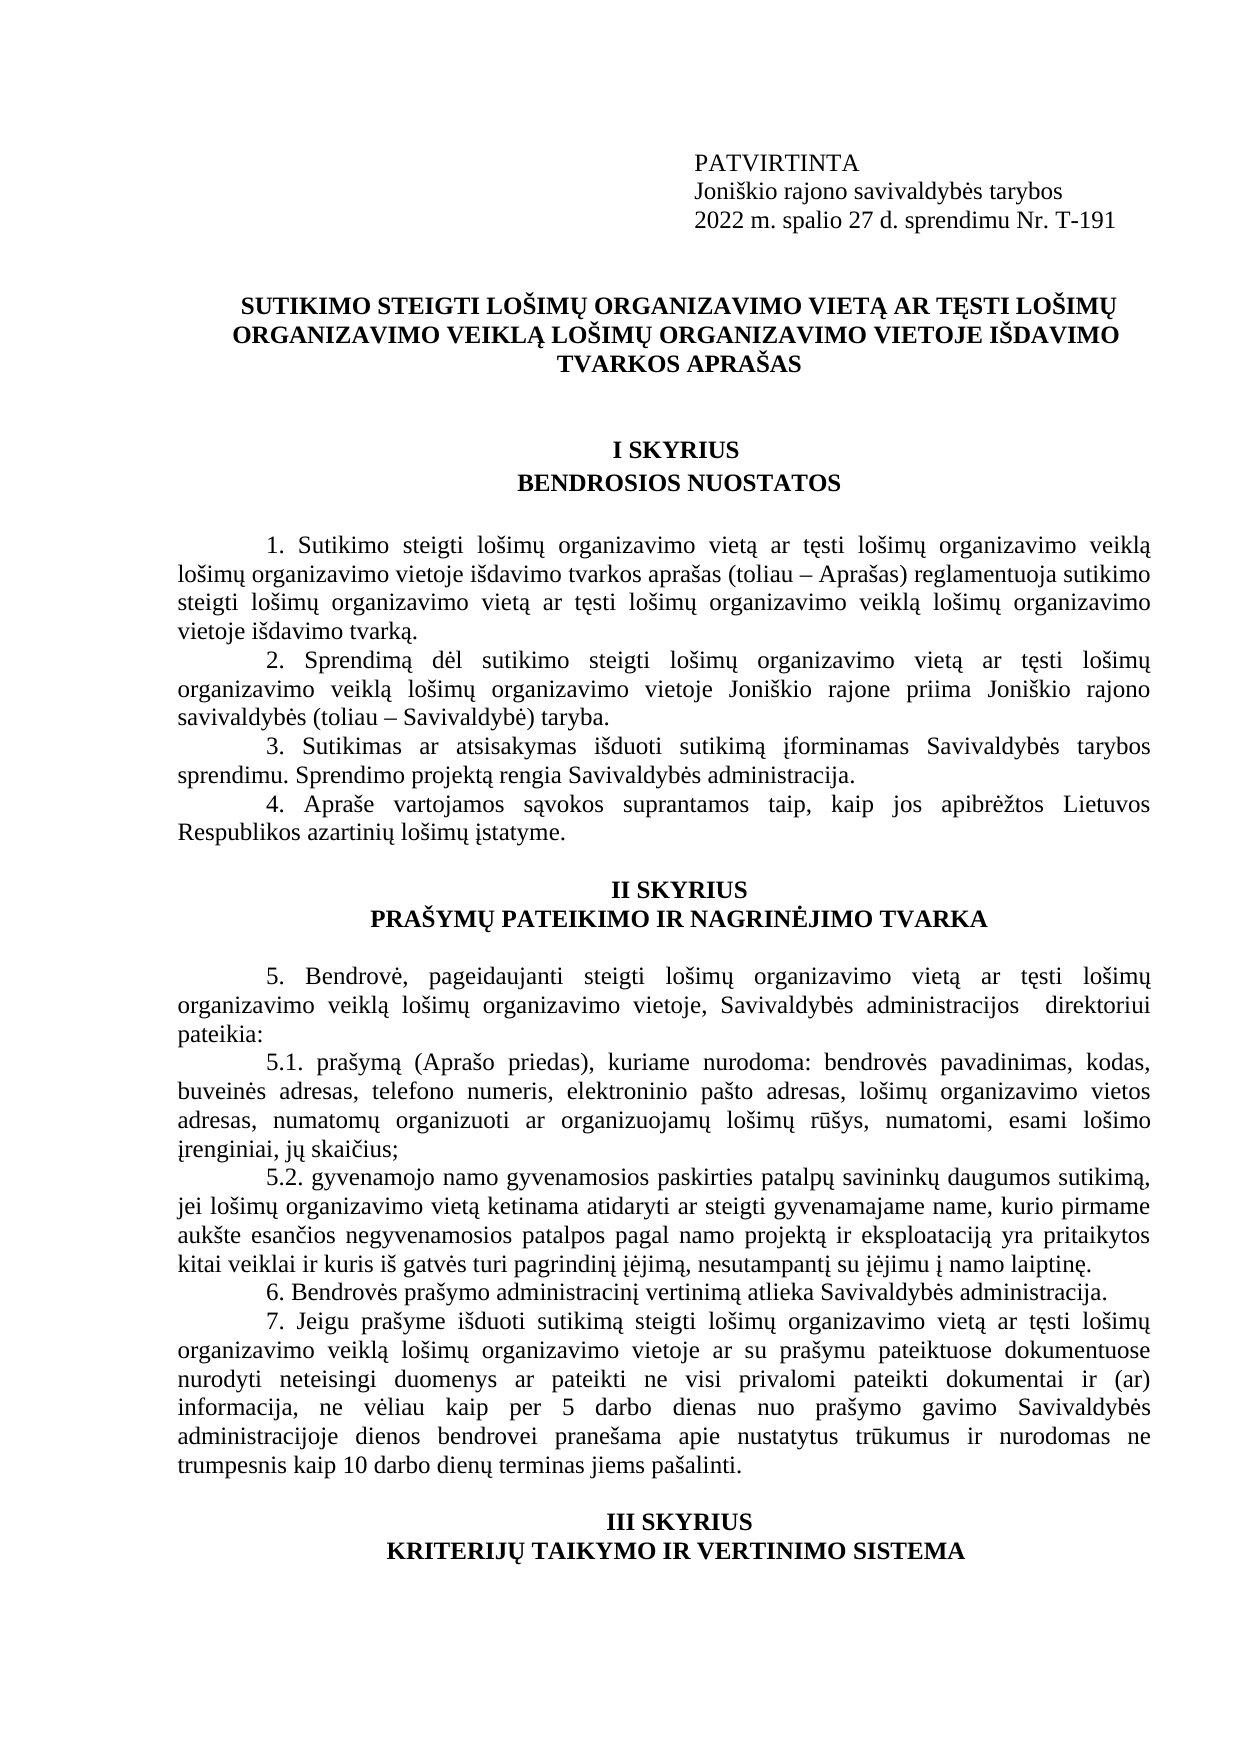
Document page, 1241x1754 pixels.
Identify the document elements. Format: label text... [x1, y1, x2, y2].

text SUTIKIMO STEIGTI LOŠIMŲ ORGANIZAVIMO VIETĄ AR TĘSTI LOŠIMŲ ORGANIZAVIMO VEIKLĄ LOŠIMŲ ORGANIZAVIMO VIETOJE IŠDAVIMO [177, 291, 1181, 349]
text 5. Bendrovė, pageidaujanti steigti lošimų organizavimo vietą ar tęsti lošimų organizavimo veiklą lošimų organizavimo vietoje, Savivaldybės administracijos direktoriui pateikia: [177, 961, 1152, 1047]
text Joniškio rajono savivaldybės tarybos [177, 176, 1181, 205]
text BENDROSIOS NUOSTATOS [177, 468, 1181, 497]
text KRITERIJŲ TAIKYMO IR VERTINIMO SISTEMA [177, 1536, 1181, 1565]
text TVARKOS APRAŠAS [177, 349, 1181, 378]
text 1. Sutikimo steigti lošimų organizavimo vietą ar tęsti lošimų organizavimo veiklą lošimų organizavimo vietoje išdavimo tvarkos aprašas (toliau – Aprašas) reglamentuoja sutikimo steigti lošimų organizavimo vietą ar tęsti lošimų organizavimo veiklą lošimų organizavimo vietoje išdavimo tvarką. [177, 530, 1152, 645]
text PATVIRTINTA [177, 148, 1181, 176]
text 7. Jeigu prašyme išduoti sutikimą steigti lošimų organizavimo vietą ar tęsti lošimų organizavimo veiklą lošimų organizavimo vietoje ar su prašymu pateiktuose dokumentuose nurodyti neteisingi duomenys ar pateikti ne visi privalomi pateikti dokumentai ir (ar) informacija, ne vėliau kaip per 5 darbo dienas nuo prašymo gavimo Savivaldybės administracijoje dienos bendrovei pranešama apie nustatytus trūkumus ir nurodomas ne trumpesnis kaip 10 darbo dienų terminas jiems pašalinti. [177, 1306, 1152, 1479]
text 4. Apraše vartojamos sąvokos suprantamos taip, kaip jos apibrėžtos Lietuvos Respublikos azartinių lošimų įstatyme. [177, 789, 1152, 846]
text 6. Bendrovės prašymo administracinį vertinimą atlieka Savivaldybės administracija. [177, 1277, 1152, 1306]
text 2. Sprendimą dėl sutikimo steigti lošimų organizavimo vietą ar tęsti lošimų organizavimo veiklą lošimų organizavimo vietoje Joniškio rajone priima Joniškio rajono savivaldybės (toliau – Savivaldybė) taryba. [177, 645, 1152, 731]
text 5.2. gyvenamojo namo gyvenamosios paskirties patalpų savininkų daugumos sutikimą, jei lošimų organizavimo vietą ketinama atidaryti ar steigti gyvenamajame name, kurio pirmame aukšte esančios negyvenamosios patalpos pagal namo projektą ir eksploataciją yra pritaikytos kitai veiklai ir kuris iš gatvės turi pagrindinį įėjimą, nesutampantį su įėjimu į namo laiptinę. [177, 1162, 1152, 1277]
text 2022 m. spalio 27 d. sprendimu Nr. T-191 [177, 205, 1181, 234]
text PRAŠYMŲ PATEIKIMO IR NAGRINĖJIMO TVARKA [177, 904, 1181, 932]
text II SKYRIUS [177, 875, 1181, 904]
text III SKYRIUS [177, 1507, 1181, 1536]
text 3. Sutikimas ar atsisakymas išduoti sutikimą įforminamas Savivaldybės tarybos sprendimu. Sprendimo projektą rengia Savivaldybės administracija. [177, 731, 1152, 789]
text 5.1. prašymą (Aprašo priedas), kuriame nurodoma: bendrovės pavadinimas, kodas, buveinės adresas, telefono numeris, elektroninio pašto adresas, lošimų organizavimo vietos adresas, numatomų organizuoti ar organizuojamų lošimų rūšys, numatomi, esami lošimo įrenginiai, jų skaičius; [177, 1047, 1152, 1162]
text I SKYRIUS [177, 435, 1181, 464]
